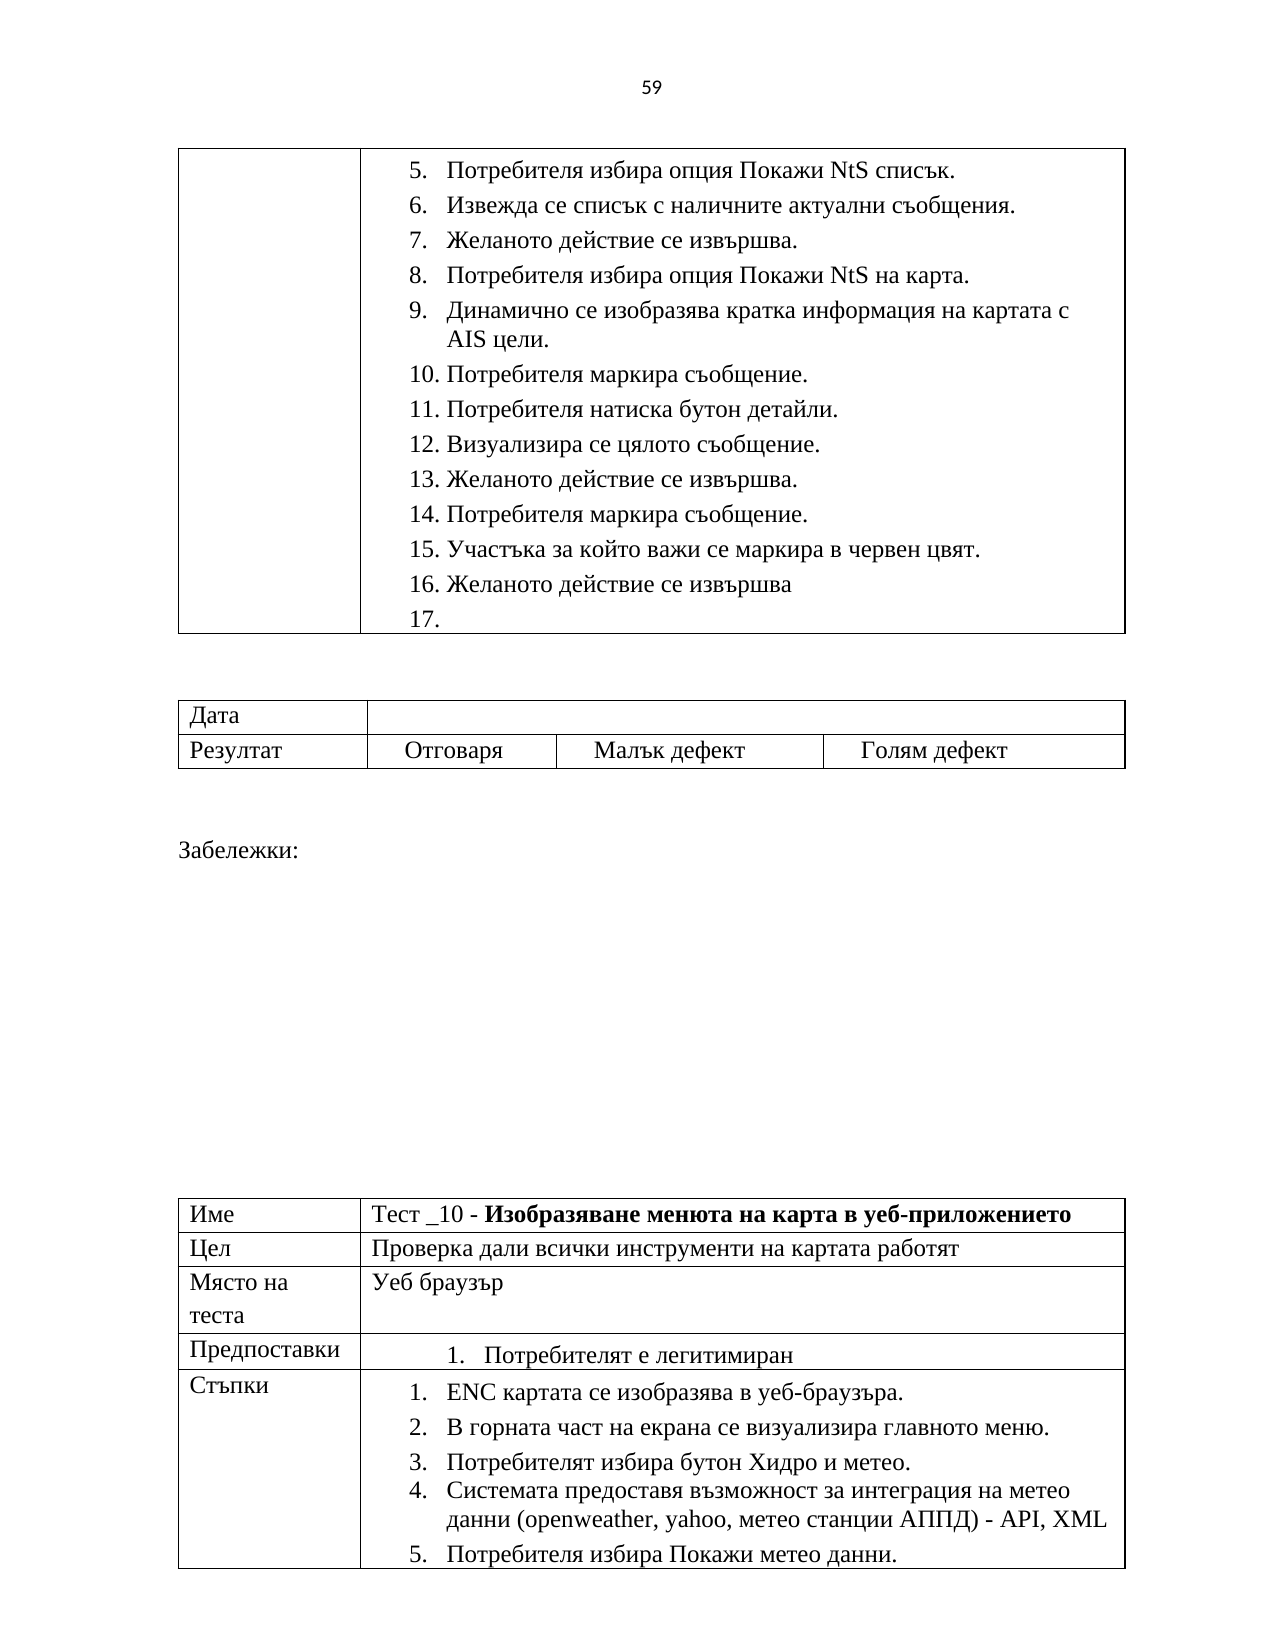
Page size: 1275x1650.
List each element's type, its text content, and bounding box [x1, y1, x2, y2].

table_header [368, 701, 1124, 734]
table_cell Стъпки [179, 1370, 360, 1568]
table_cell Място на теста [179, 1267, 360, 1333]
table_header Дата [179, 701, 367, 734]
table_cell [179, 149, 360, 632]
table_cell ENC картата се изобразява в уеб-браузъра. В горната част на екрана се визуализира главното меню. Потребителят избира бутон NtS. Отваря се падащо меню с опции. Потребителя избира опция Покажи NtS списък. Извежда се списък с наличните актуални съобщения. Желаното действие се извършва. Потребителя избира опция Покажи NtS на карта. Динамично се изобразява кратка информация на картата с AIS цели. Потребителя маркира съобщение. Потребителя натиска бутон детайли. Визуализира се цялото съобщение. Желаното действие се извършва. Потребителя маркира съобщение. Участъка за който важи се маркира в червен цвят. Желаното действие се извършва [361, 149, 1124, 632]
table_cell Потребителят е легитимиран [361, 1334, 1124, 1369]
table_cell Проверка дали всички инструменти на картата работят [361, 1233, 1124, 1266]
text Забележки: [178, 835, 1125, 863]
table_cell Предпоставки [179, 1334, 360, 1369]
table_cell Резултат [179, 735, 367, 768]
table_cell  Голям дефект [824, 735, 1124, 768]
table_cell  Отговаря [368, 735, 556, 768]
table_header Име [179, 1199, 360, 1232]
table_cell  Малък дефект [557, 735, 823, 768]
table_header Тест _10 - Изобразяване менюта на карта в уеб-приложението [361, 1199, 1124, 1232]
table_cell Цел [179, 1233, 360, 1266]
table_cell Уеб браузър [361, 1267, 1124, 1333]
table_cell ENC картата се изобразява в уеб-браузъра. В горната част на екрана се визуализира главното меню. Потребителят избира бутон Хидро и метео. Системата предоставя възможност за интеграция на метео данни (openweather, yahoo, метео станции АППД) - API, XML Потребителя избира Покажи метео данни. Визуализира се актуална информация за времето върху картата. Потребителя избира Покажи прогноза. Визуализира се прогноза за времето ако има такава върху картата. Желаното действие се извършва [361, 1370, 1124, 1568]
